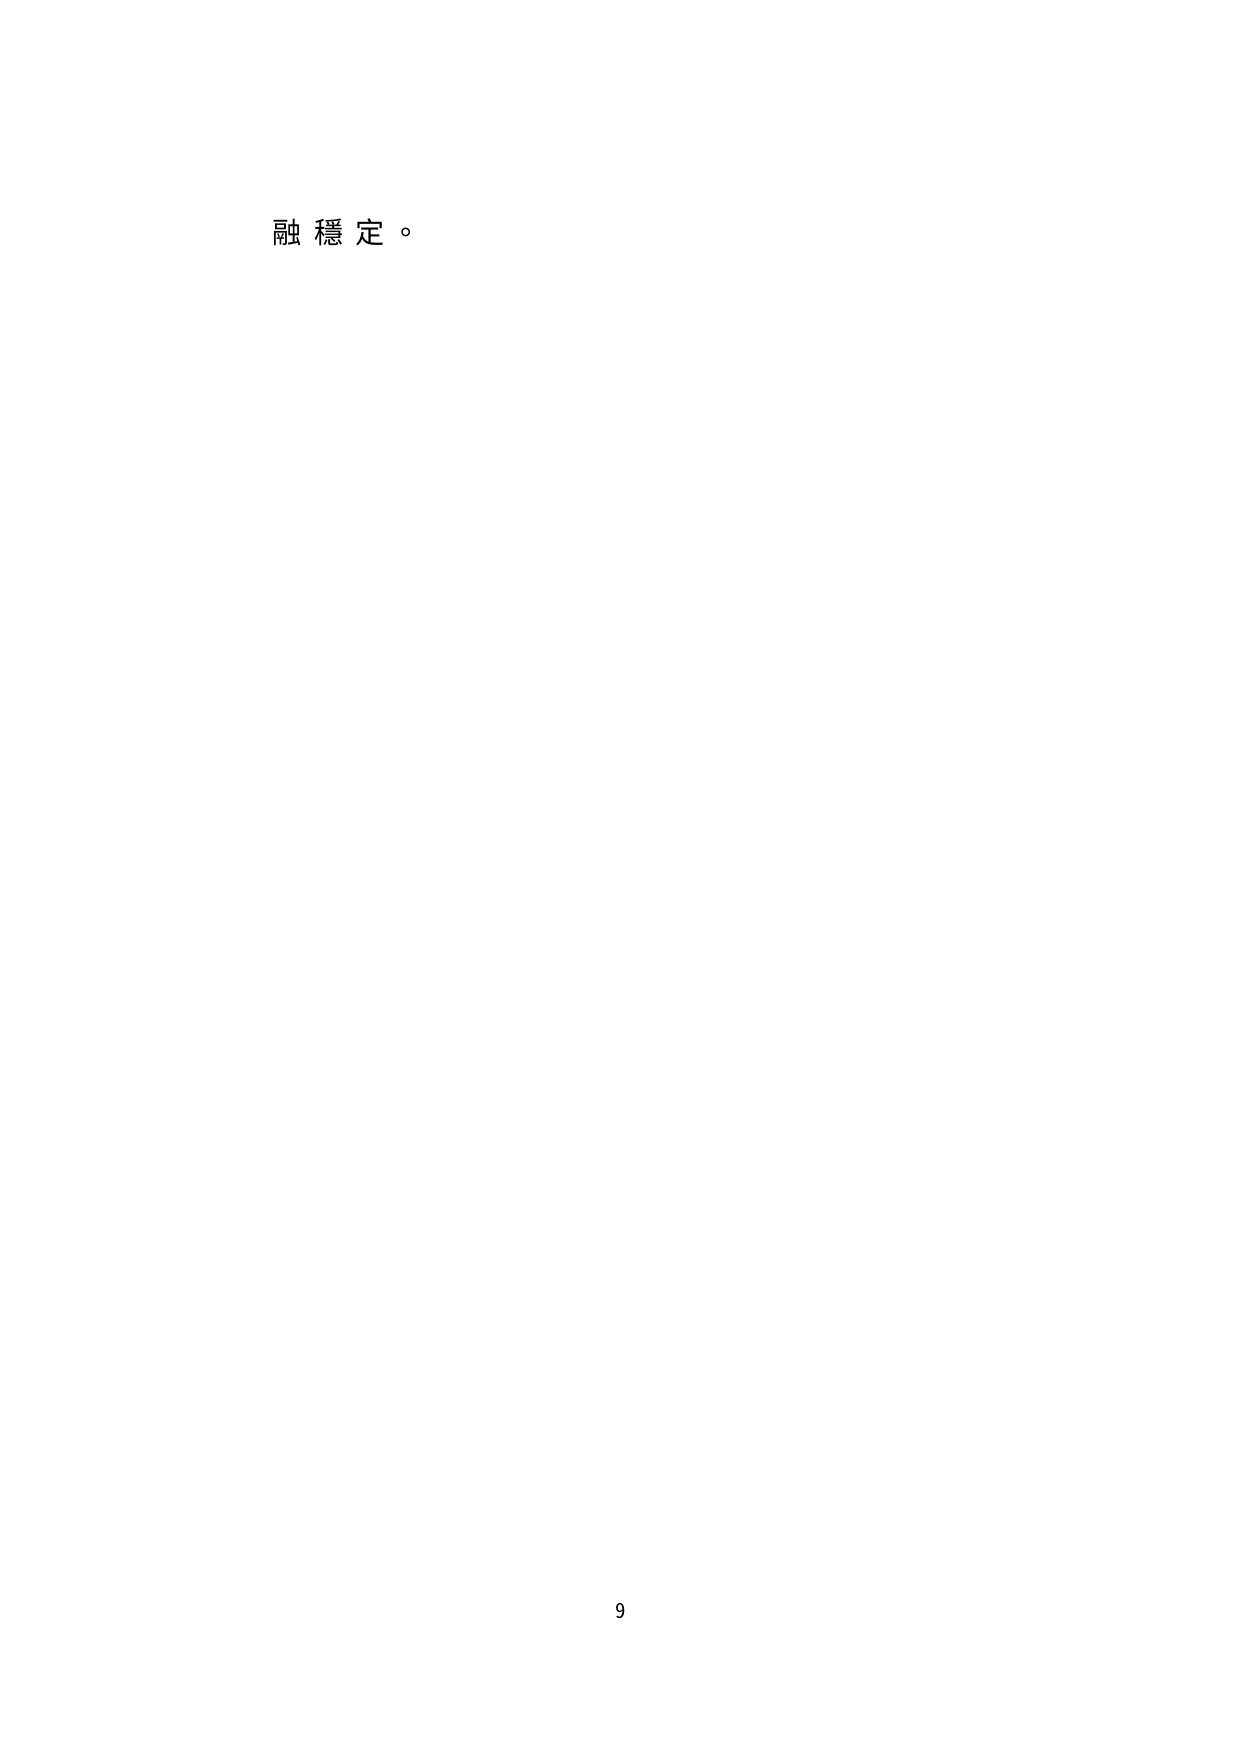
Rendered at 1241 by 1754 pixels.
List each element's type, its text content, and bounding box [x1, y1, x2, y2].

text 融穩定。 [242, 189, 1058, 252]
